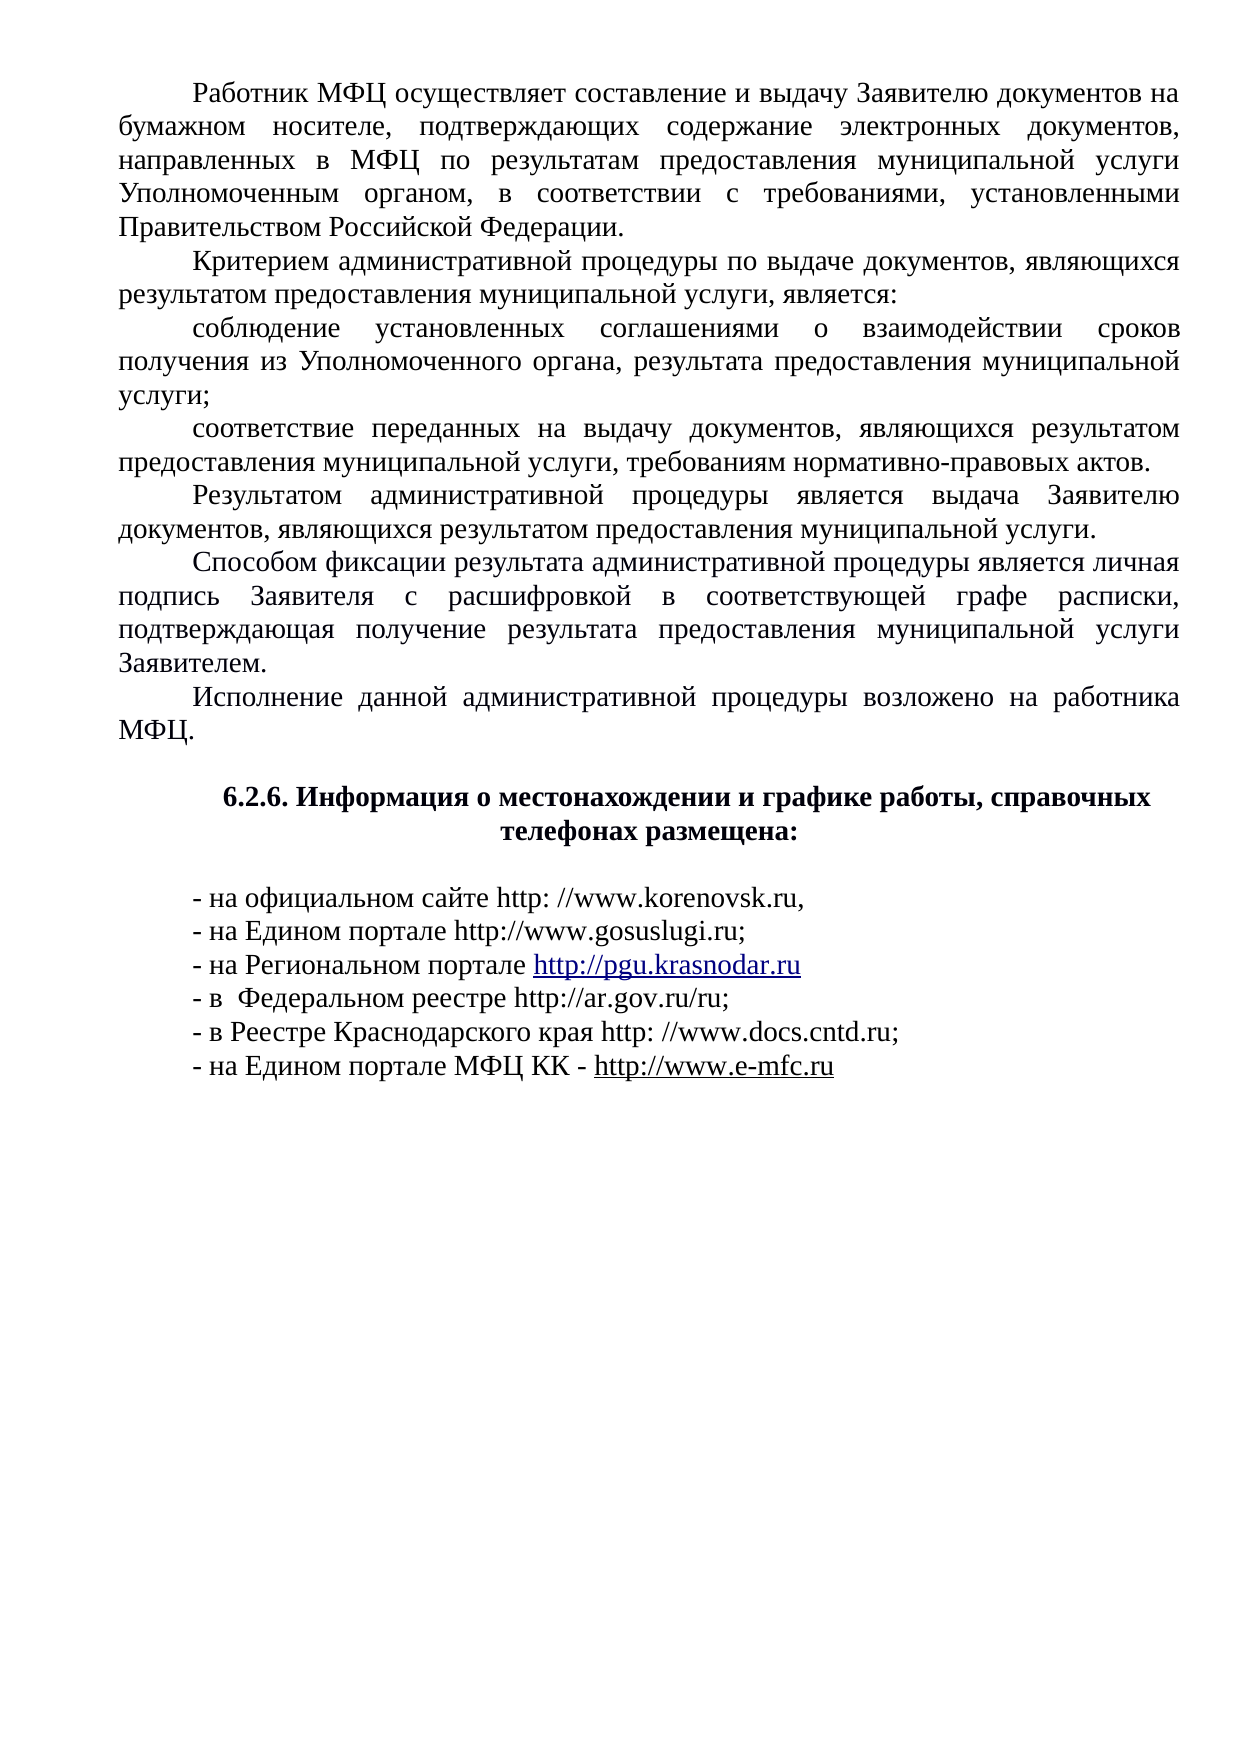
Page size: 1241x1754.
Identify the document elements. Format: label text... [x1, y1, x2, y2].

text Критерием административной процедуры по выдаче документов, являющихся результатом предоставления муниципальной услуги, является: [118, 243, 1181, 310]
text - в Реестре Краснодарского края http: //www.docs.cntd.ru; [118, 1014, 1181, 1048]
text соответствие переданных на выдачу документов, являющихся результатом предоставления муниципальной услуги, требованиям нормативно-правовых актов. [118, 410, 1181, 477]
text - в Федеральном реестре http://ar.gov.ru/ru; [118, 981, 1181, 1014]
text соблюдение установленных соглашениями о взаимодействии сроков получения из Уполномоченного органа, результата предоставления муниципальной услуги; [118, 310, 1181, 410]
text - на Региональном портале http://pgu.krasnodar.ru [118, 947, 1181, 981]
text Способом фиксации результата административной процедуры является личная подпись Заявителя с расшифровкой в соответствующей графе расписки, подтверждающая получение результата предоставления муниципальной услуги Заявителем. [118, 544, 1181, 679]
text Исполнение данной административной процедуры возложено на работника МФЦ. [118, 679, 1181, 746]
text - на Едином портале МФЦ КК - http://www.e-mfc.ru [118, 1048, 1181, 1081]
text Работник МФЦ осуществляет составление и выдачу Заявителю документов на бумажном носителе, подтверждающих содержание электронных документов, направленных в МФЦ по результатам предоставления муниципальной услуги Уполномоченным органом, в соответствии с требованиями, установленными Правительством Российской Федерации. [118, 75, 1181, 243]
text - на Едином портале http://www.gosuslugi.ru; [118, 913, 1181, 947]
text Результатом административной процедуры является выдача Заявителю документов, являющихся результатом предоставления муниципальной услуги. [118, 477, 1181, 544]
text - на официальном сайте http: //www.korenovsk.ru, [118, 880, 1181, 913]
text 6.2.6. Информация о местонахождении и графике работы, справочных телефонах размещена: [118, 779, 1181, 846]
